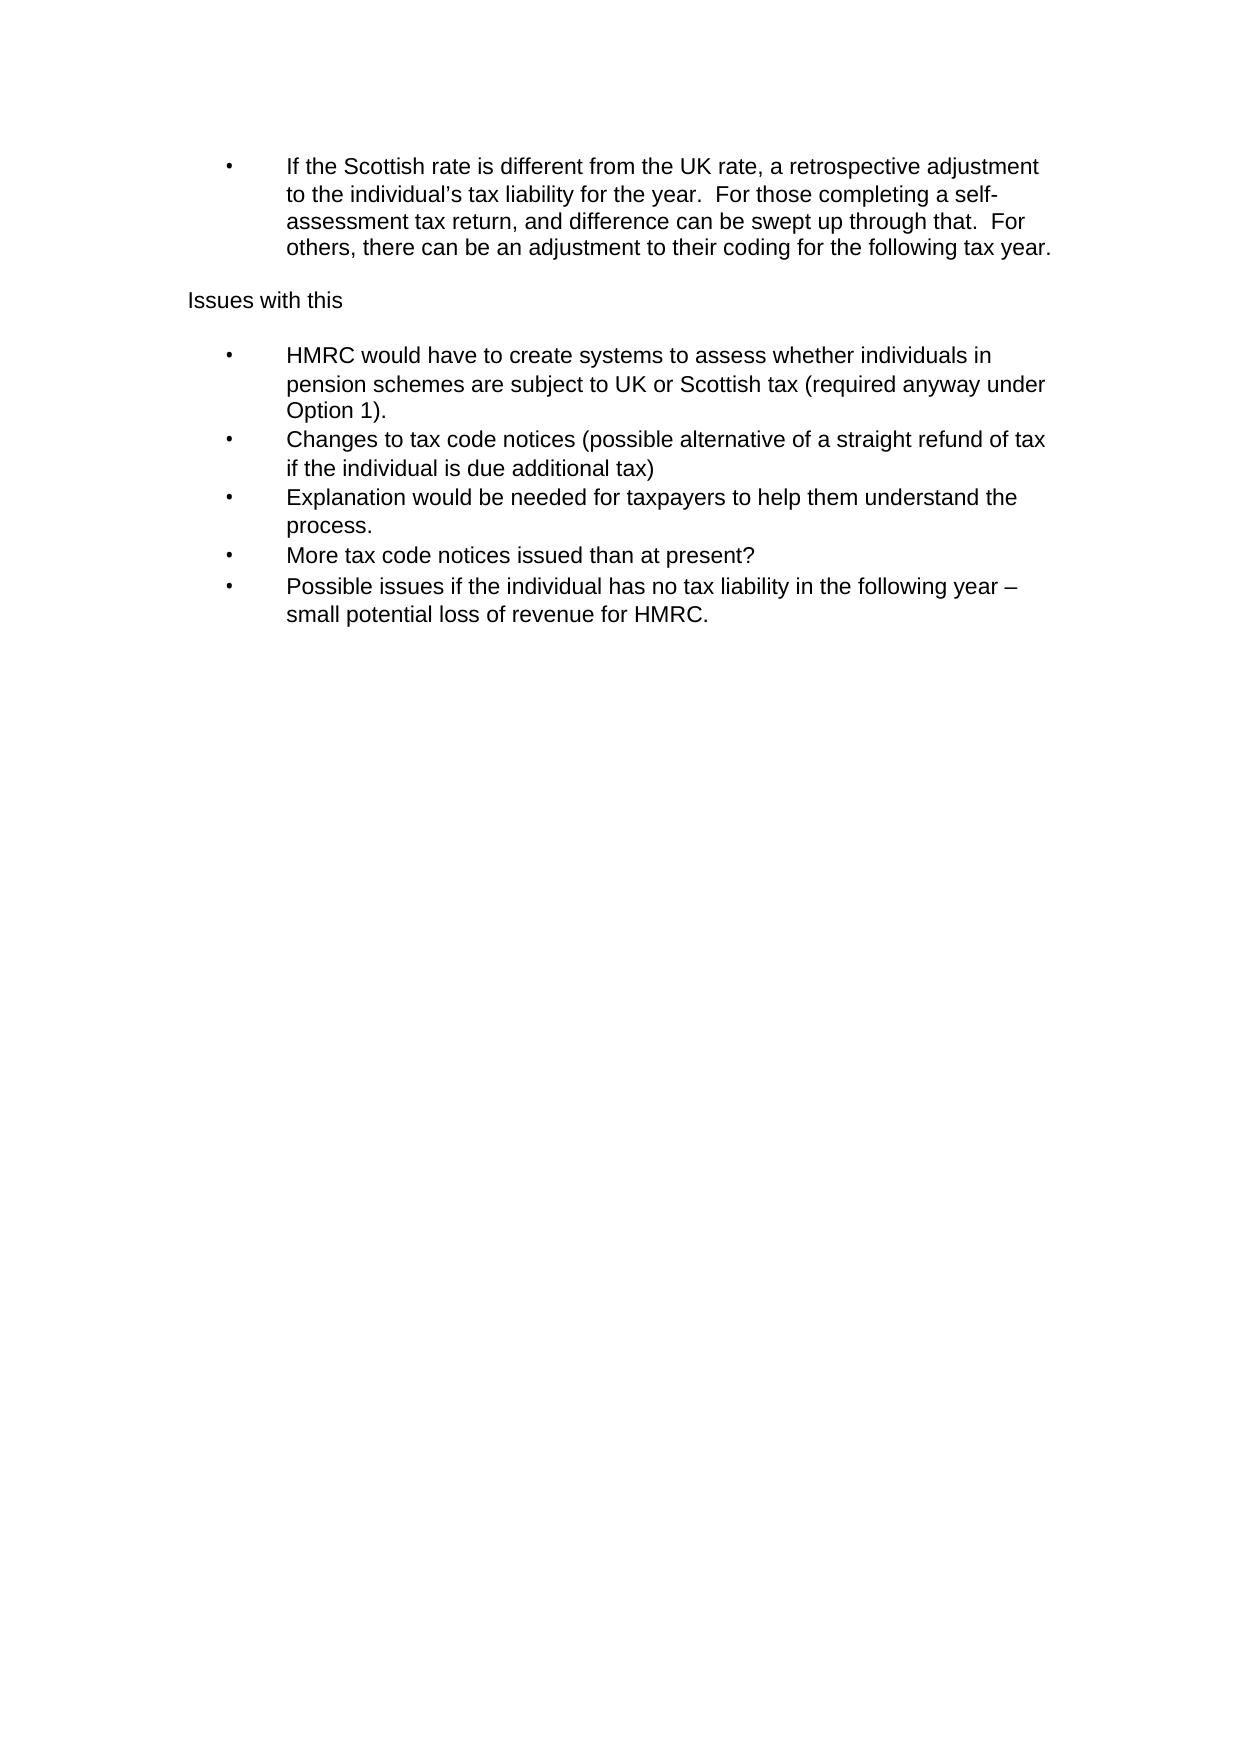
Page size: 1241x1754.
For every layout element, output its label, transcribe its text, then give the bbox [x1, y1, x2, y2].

list More tax code notices issued than at present? [225, 538, 1053, 570]
text Issues with this [187, 287, 1053, 313]
list HMRC would have to create systems to assess whether individuals in pension schemes are subject to UK or Scottish tax (required anyway under Option 1). [225, 339, 1053, 423]
list If the Scottish rate is different from the UK rate, a retrospective adjustment to the individual’s tax liability for the year. For those completing a self-assessment tax return, and difference can be swept up through that. For others, there can be an adjustment to their coding for the following tax year. [225, 150, 1053, 260]
list Explanation would be needed for taxpayers to help them understand the process. [225, 481, 1053, 538]
list Changes to tax code notices (possible alternative of a straight refund of tax if the individual is due additional tax) [225, 423, 1053, 481]
list Possible issues if the individual has no tax liability in the following year – small potential loss of revenue for HMRC. [225, 570, 1053, 627]
